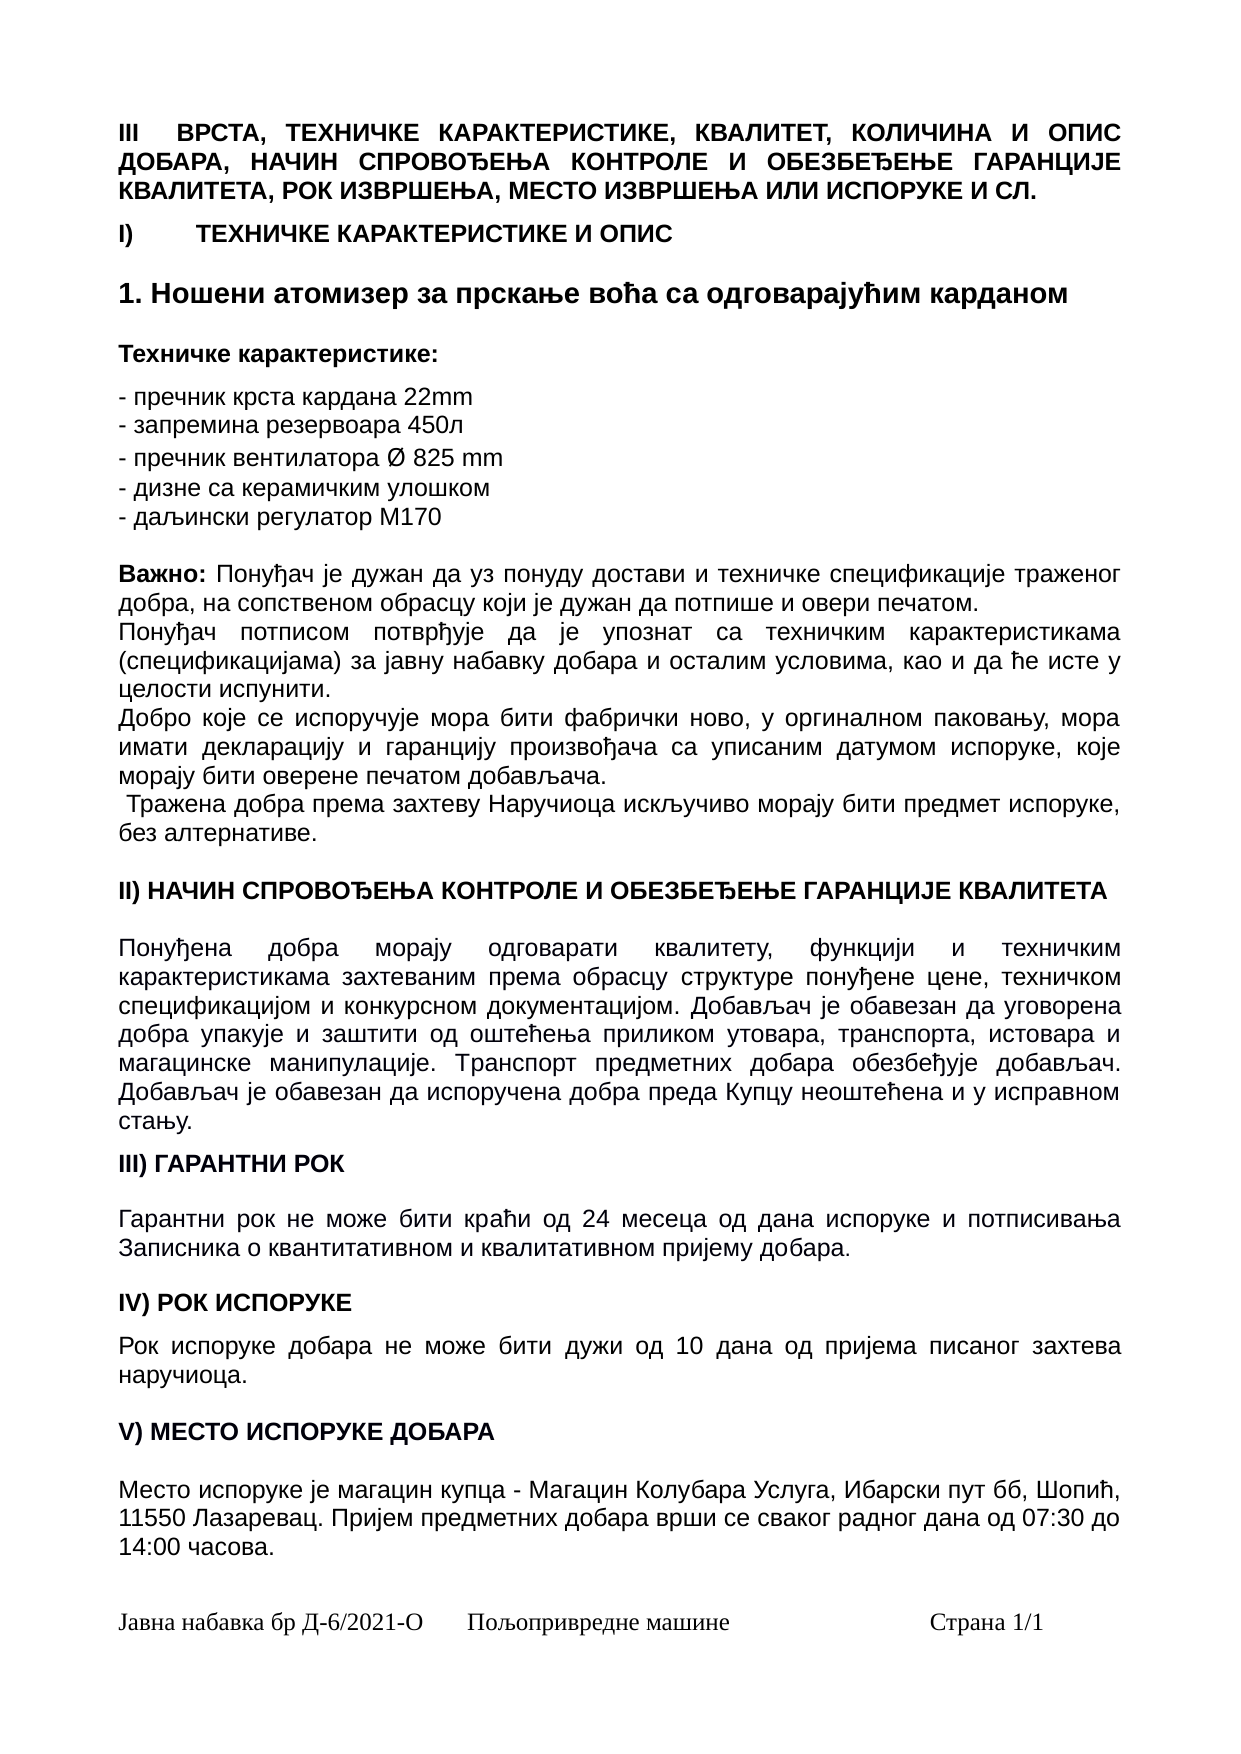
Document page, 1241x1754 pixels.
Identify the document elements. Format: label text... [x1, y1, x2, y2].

text - дизне са керамичким улошком [118, 473, 1122, 502]
list Важно: Понуђач је дужан да уз понуду достави и техничке спецификације траженог добра, на сопственом обрасцу који је дужан да потпише и овери печатом. [118, 559, 1122, 617]
list IV) РОК ИСПОРУКЕ [118, 1288, 1122, 1317]
text III) ГАРАНТНИ РОК [118, 1149, 1122, 1178]
text II) НАЧИН СПРОВОЂЕЊА КОНТРОЛЕ И ОБЕЗБЕЂЕЊЕ ГАРАНЦИЈЕ КВАЛИТЕТА [118, 876, 1122, 904]
list Понуђач потписом потврђује да је упознат са техничким карактеристикама (спецификацијама) за јавну набавку добара и осталим условима, као и да ће исте у целости испунити. [118, 617, 1122, 703]
text Гарантни рок не може бити краћи од 24 месеца од дана испоруке и потписивања Записника о квантитативном и квалитативном пријему добара. [118, 1204, 1122, 1261]
text - пречник крста кардана 22mm [118, 382, 1122, 410]
text Техничке карактеристике: [118, 338, 1122, 367]
text - даљински регулатор М170 [118, 502, 1122, 531]
text - пречник вентилатора Ø 825 mm [118, 439, 1122, 473]
text 1. Ношени атомизер за прскање воћа са одговарајућим карданом [118, 276, 1122, 310]
text Понуђена добра морају одговарати квалитету, функцији и техничким карактеристикама захтеваним према обрасцу структуре понуђене цене, техничком спецификацијом и конкурсном документацијом. Добављач је обавезан да уговорена добра упакује и заштити од оштећења приликом утовара, транспорта, истовара и магацинске манипулације. Транспорт предметних добара обезбеђује добављач. Добављач је обавезан да испоручена добра преда Купцу неоштећена и у исправном стању. [118, 933, 1122, 1134]
text V) МЕСТО ИСПОРУКЕ ДОБАРА [118, 1417, 1122, 1446]
text Место испоруке је магацин купца - Магацин Колубара Услуга, Ибарски пут бб, Шопић, 11550 Лазаревац. Пријем предметних добара врши се сваког радног дана од 07:30 до 14:00 часова. [118, 1475, 1122, 1561]
list I) ТЕХНИЧКЕ КАРАКТЕРИСТИКЕ И ОПИС [118, 219, 1122, 247]
list Добрo којe се испоручује мора бити фабрички ново, у оргиналном паковању, мора имати декларацију и гаранцију произвођача са уписаним датумом испоруке, које морају бити оверене печатом добављача. [118, 703, 1122, 789]
list Рок испоруке добара не може бити дужи од 10 дана од пријема писаног захтева наручиоца. [118, 1331, 1122, 1388]
text III ВРСТА, ТЕХНИЧКЕ КАРАКТЕРИСТИКЕ, КВАЛИТЕТ, КОЛИЧИНА И ОПИС ДОБАРА, НАЧИН СПРОВОЂЕЊА КОНТРОЛЕ И ОБЕЗБЕЂЕЊЕ ГАРАНЦИЈЕ КВАЛИТЕТА, РОК ИЗВРШЕЊА, МЕСТО ИЗВРШЕЊА ИЛИ ИСПОРУКЕ И СЛ. [118, 118, 1122, 204]
text - запремина резервоара 450л [118, 410, 1122, 439]
text Тражена добра према захтеву Наручиоца искључиво морају бити предмет испоруке, без алтернативе. [118, 789, 1122, 847]
